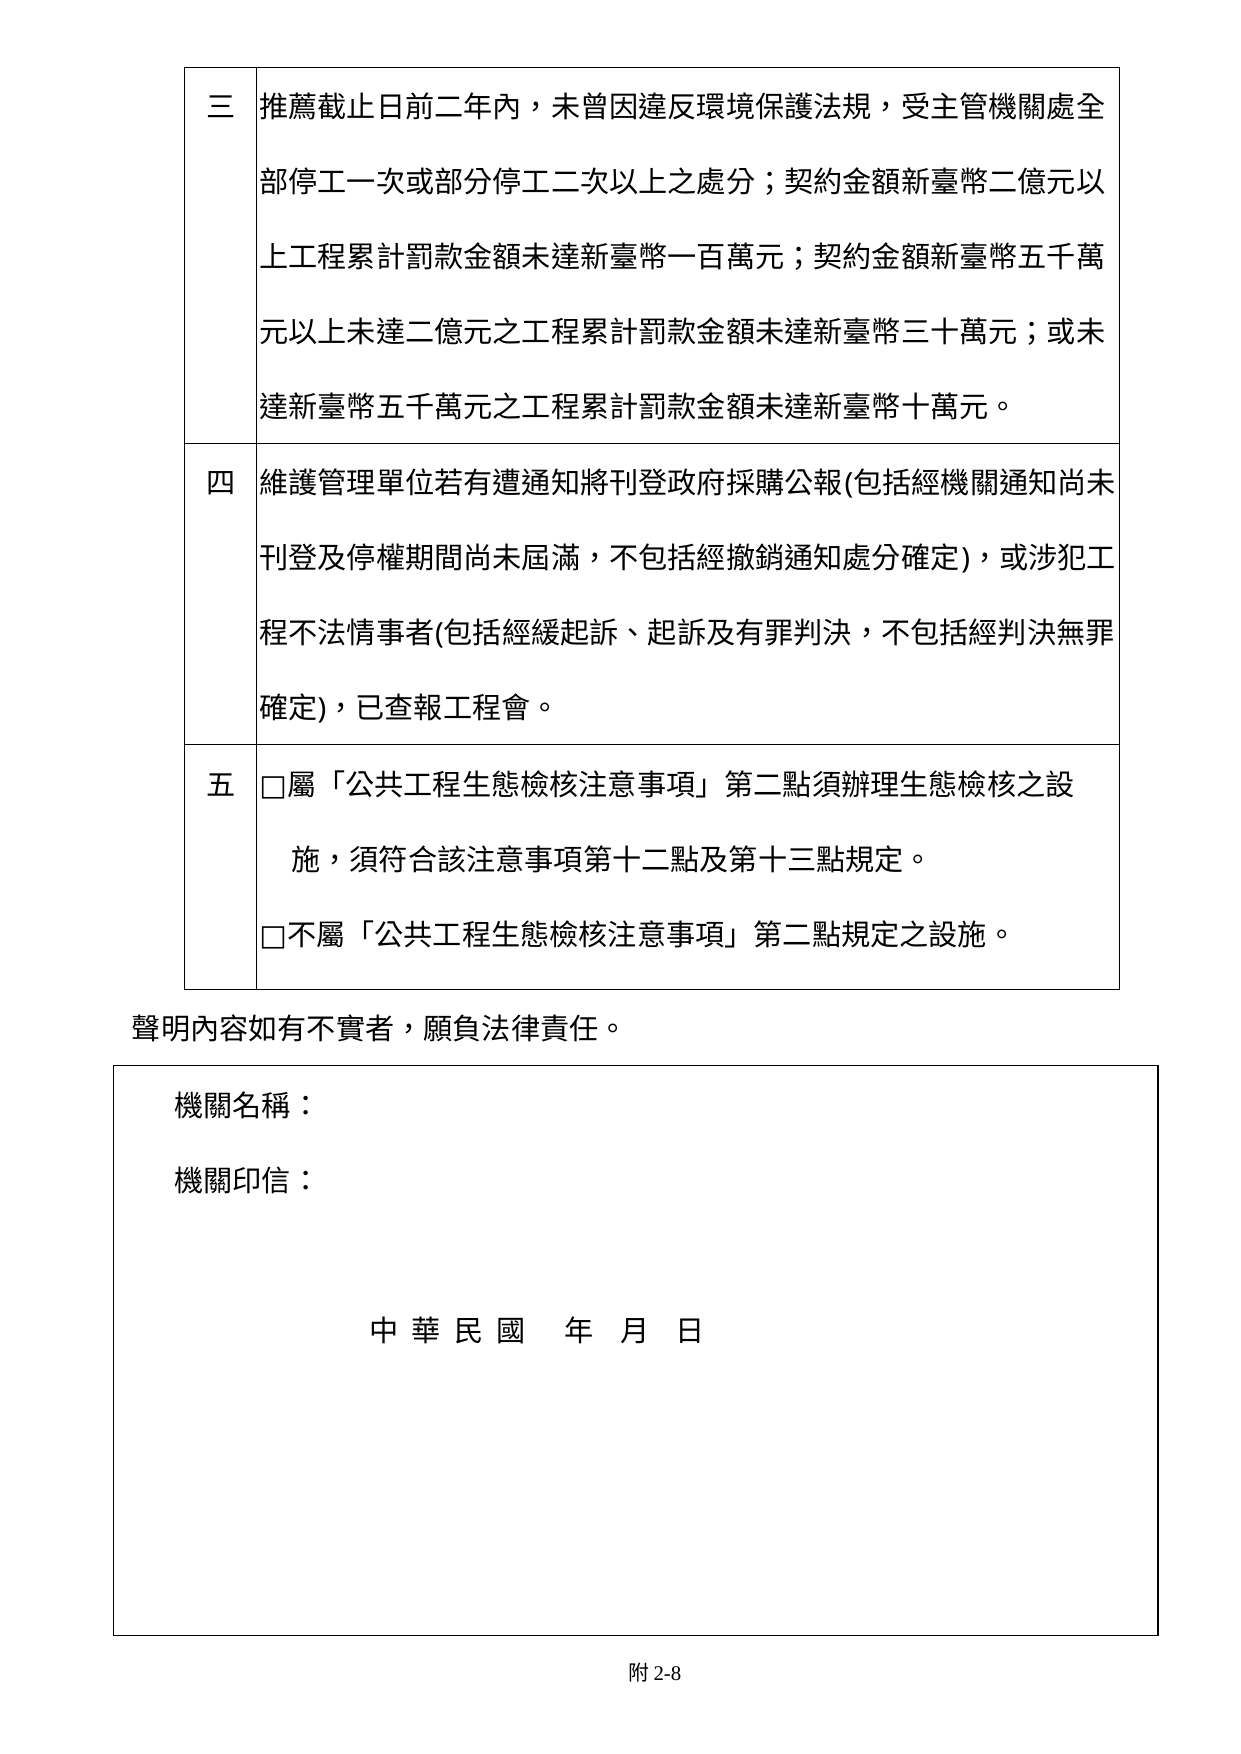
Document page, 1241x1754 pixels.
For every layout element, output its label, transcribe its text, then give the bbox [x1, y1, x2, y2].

table_cell 五 [185, 745, 256, 988]
table_cell [114, 1597, 1157, 1634]
table_cell 機關印信： 中 華 民 國 年 月 日 [171, 1141, 902, 1597]
table_header 機關名稱： [171, 1066, 902, 1141]
table_cell 四 [185, 444, 256, 744]
table_header [1015, 1066, 1157, 1141]
table_cell 推薦截止日前二年內，未曾因違反環境保護法規，受主管機關處全部停工一次或部分停工二次以上之處分；契約金額新臺幣二億元以上工程累計罰款金額未達新臺幣一百萬元；契約金額新臺幣五千萬元以上未達二億元之工程累計罰款金額未達新臺幣三十萬元；或未達新臺幣五千萬元之工程累計罰款金額未達新臺幣十萬元。 [257, 68, 1119, 443]
table_cell [1015, 1141, 1157, 1597]
table_cell [114, 1141, 171, 1597]
text 聲明內容如有不實者，願負法律責任。 [112, 989, 1194, 1064]
table_cell □屬「公共工程生態檢核注意事項」第二點須辦理生態檢核之設施，須符合該注意事項第十二點及第十三點規定。 □不屬「公共工程生態檢核注意事項」第二點規定之設施。 [257, 745, 1119, 988]
table_cell [903, 1141, 1015, 1597]
table_cell 維護管理單位若有遭通知將刊登政府採購公報(包括經機關通知尚未刊登及停權期間尚未屆滿，不包括經撤銷通知處分確定)，或涉犯工程不法情事者(包括經緩起訴、起訴及有罪判決，不包括經判決無罪確定)，已查報工程會。 [257, 444, 1119, 744]
table_cell 三 [185, 68, 256, 443]
table_header [903, 1066, 1015, 1141]
table_header [114, 1066, 171, 1141]
